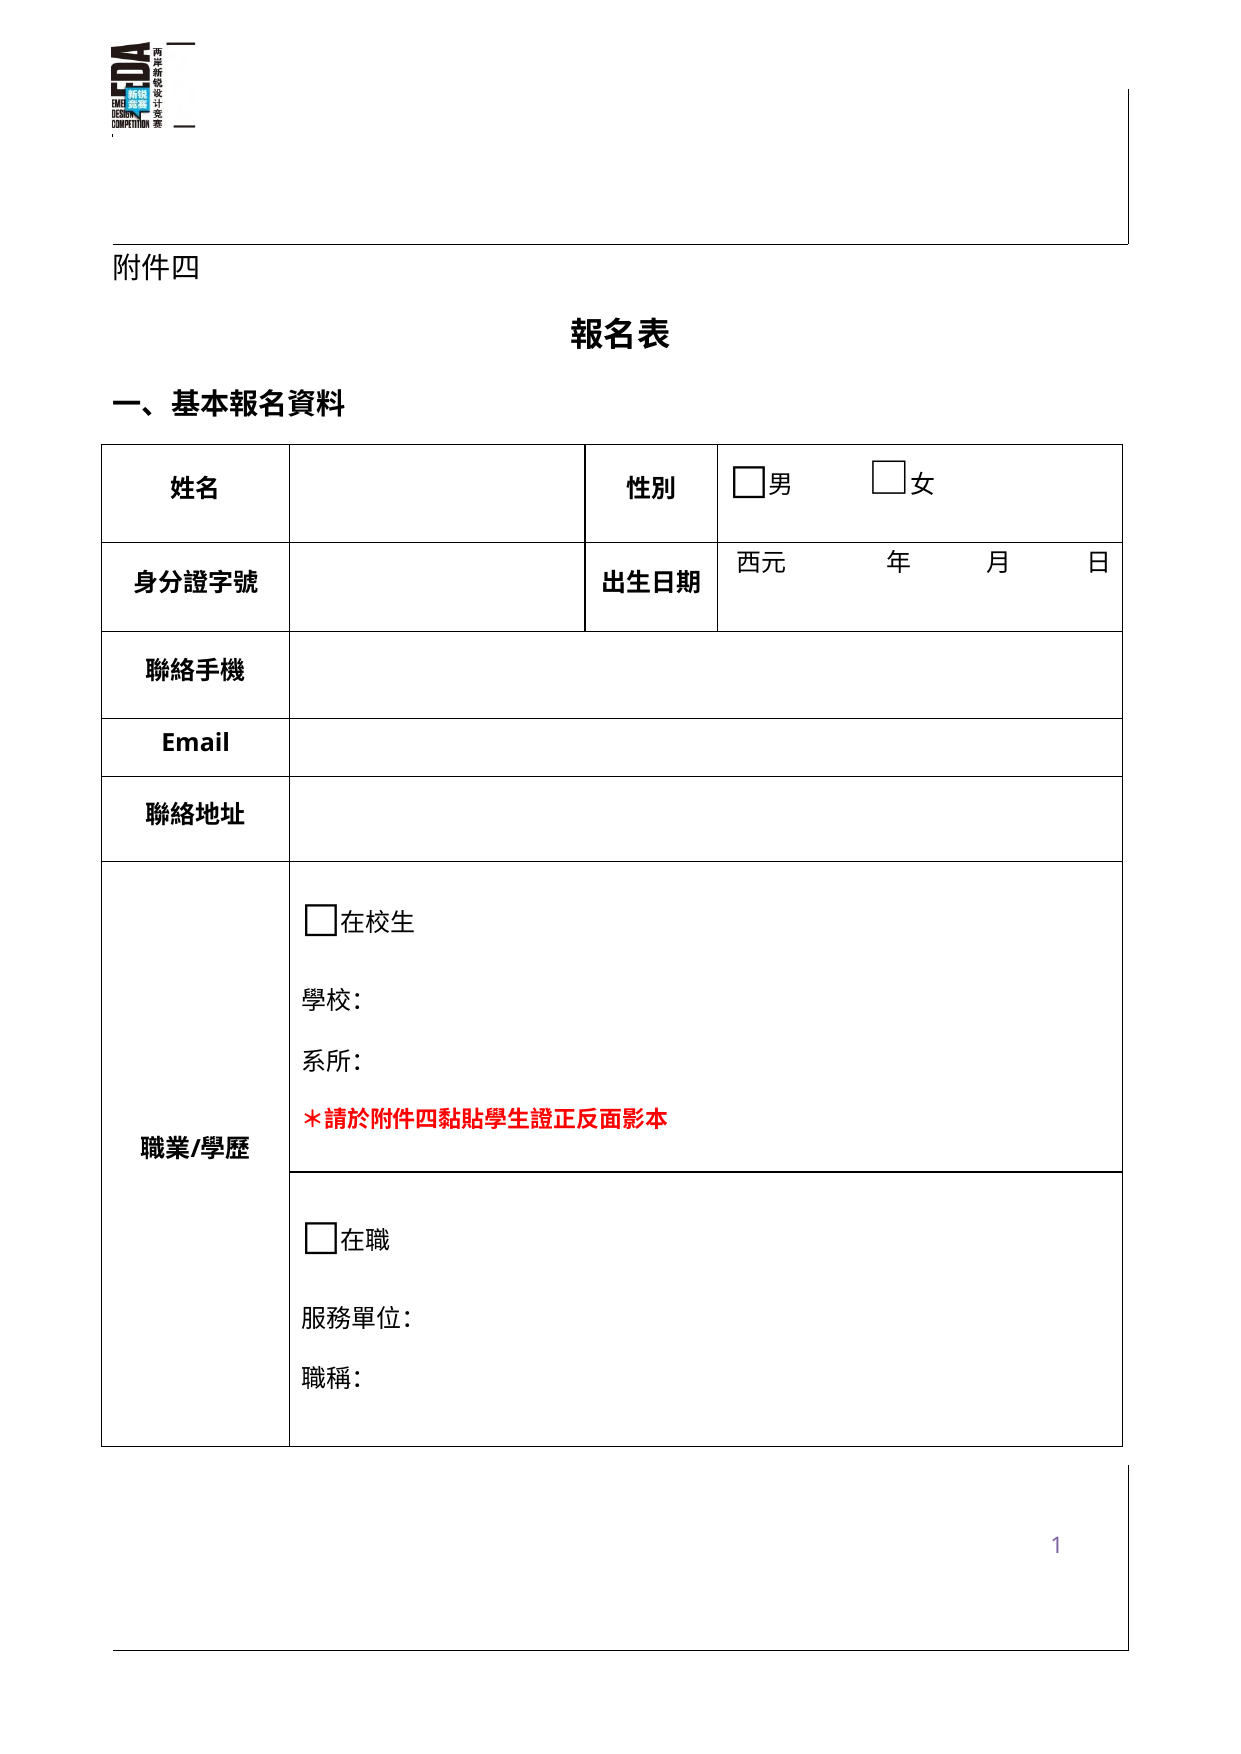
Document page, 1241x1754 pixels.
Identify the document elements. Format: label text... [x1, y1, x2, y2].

table_cell □在校生 學校： 系所： ＊請於附件四黏貼學生證正反面影本 [290, 862, 1122, 1171]
table_cell [290, 632, 1122, 718]
table_cell Email [102, 719, 289, 776]
table_header 姓名 [102, 445, 289, 542]
table_cell [290, 543, 584, 631]
table_cell 身分證字號 [102, 543, 289, 631]
table_cell [290, 777, 1122, 861]
text 附件四 [112, 244, 1128, 287]
table_cell [290, 719, 1122, 776]
text 一、基本報名資料 [112, 380, 1128, 422]
table_cell 聯絡手機 [102, 632, 289, 718]
table_header □男 □女 [718, 445, 1122, 542]
table_header [290, 445, 584, 542]
table_cell 西元 年 月 日 [718, 543, 1122, 631]
table_cell 職業/學歷 [102, 862, 289, 1446]
table_cell 聯絡地址 [102, 777, 289, 861]
text 報名表 [112, 308, 1128, 356]
table_cell 出生日期 [586, 543, 717, 631]
table_cell □在職 服務單位： 職稱： [290, 1173, 1122, 1446]
table_header 性別 [586, 445, 717, 542]
